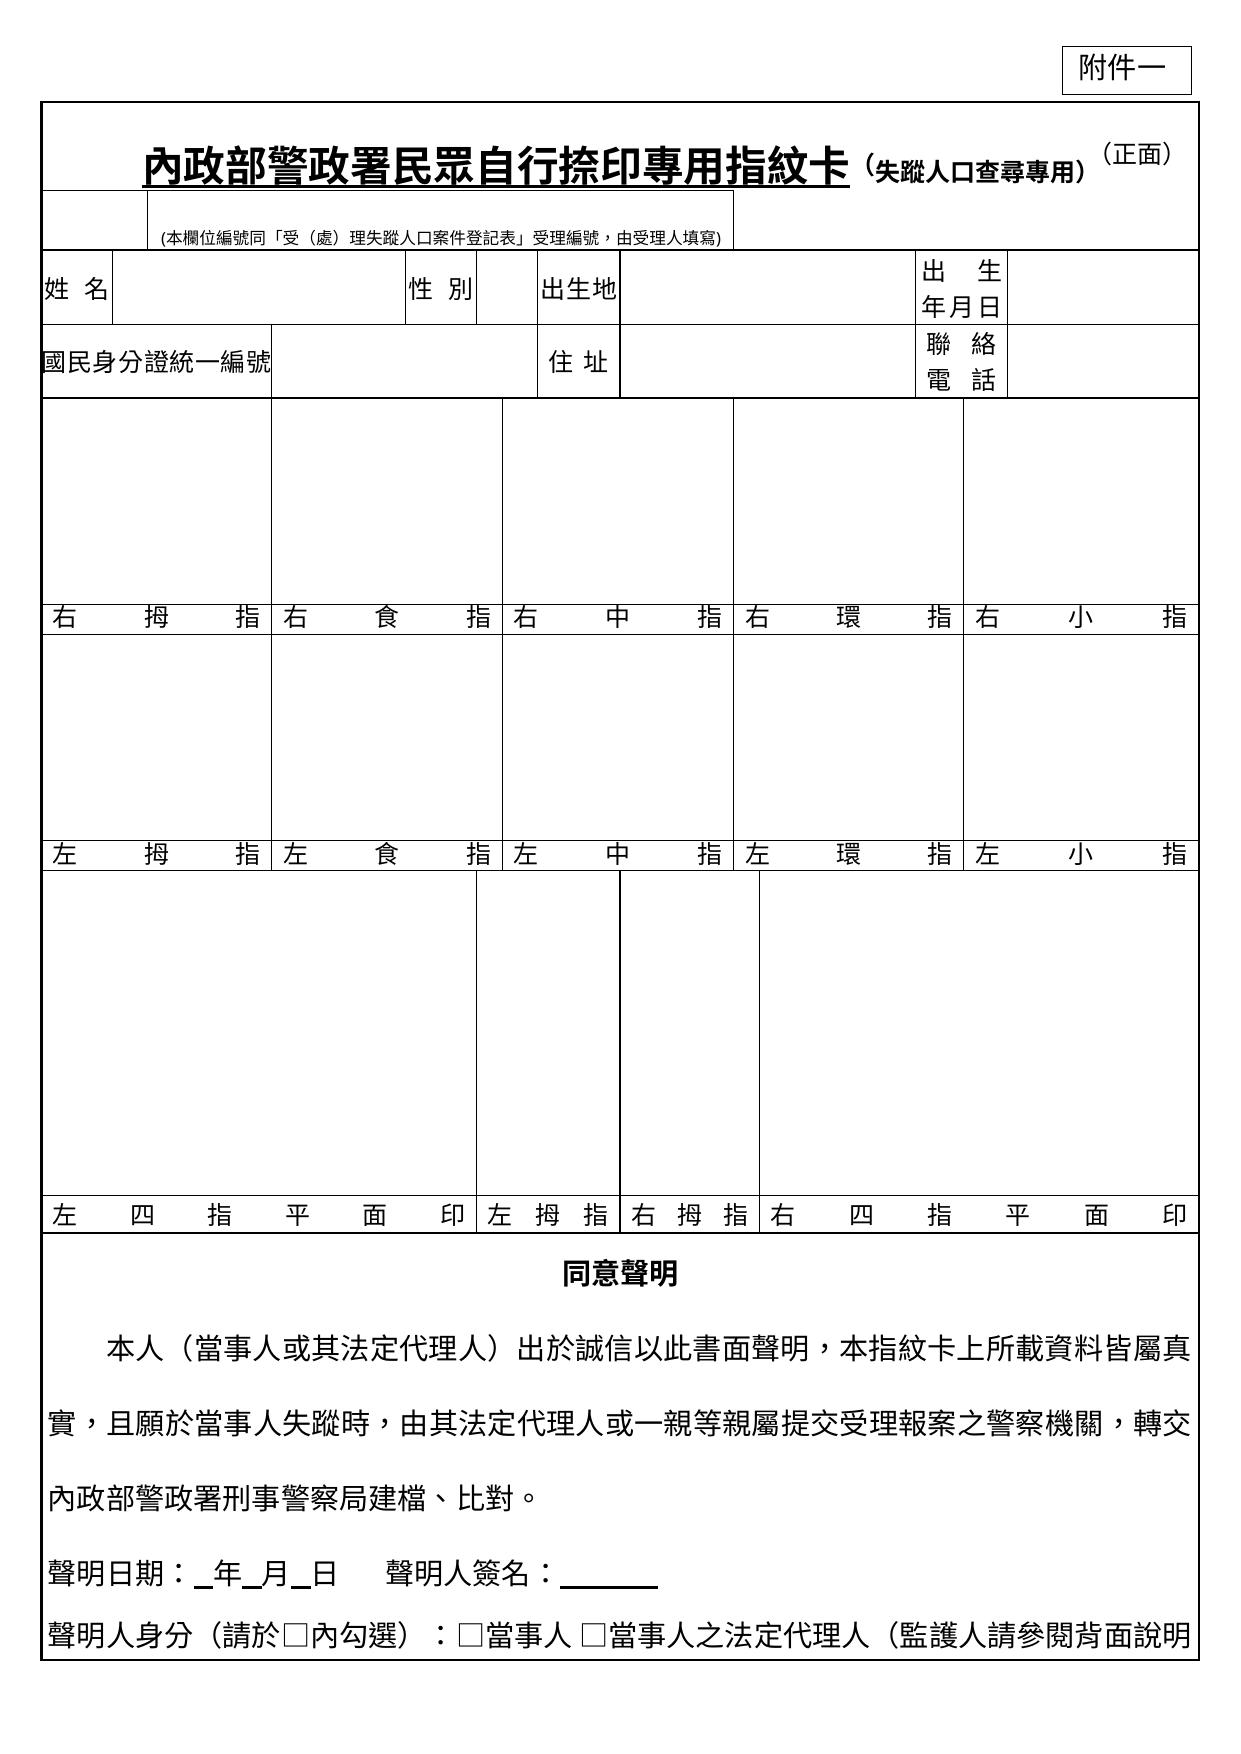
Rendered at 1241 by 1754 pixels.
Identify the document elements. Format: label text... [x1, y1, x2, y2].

table_cell 右食指 [272, 605, 502, 633]
table_cell [734, 635, 963, 840]
table_cell [503, 635, 733, 840]
table_cell 左小指 [964, 841, 1198, 870]
table_cell 右拇指 [621, 1196, 759, 1232]
table_header 內政部警政署民眾自行捺印專用指紋卡（失蹤人口查尋專用）（正面） [43, 103, 1198, 190]
table_cell 右拇指 [43, 605, 271, 633]
table_cell 左食指 [272, 841, 502, 870]
table_cell [272, 635, 502, 840]
table_cell 出生 年月日 [916, 251, 1007, 323]
table_cell [621, 325, 915, 397]
table_cell 右中指 [503, 605, 733, 633]
table_cell [272, 325, 537, 397]
table_cell 同意聲明 本人（當事人或其法定代理人）出於誠信以此書面聲明，本指紋卡上所載資料皆屬真實，且願於當事人失蹤時，由其法定代理人或一親等親屬提交受理報案之警察機關，轉交內政部警政署刑事警察局建檔、比對。 聲明日期： 年 月 日 聲明人簽名： 聲明人身分（請於□內勾選）：□當事人 □當事人之法定代理人（監護人請參閱背面說明 [43, 1234, 1198, 1659]
table_cell [503, 399, 733, 604]
table_cell [964, 399, 1198, 604]
table_cell 右環指 [734, 605, 963, 633]
table_cell 右四指平面印 [760, 1196, 1198, 1232]
table_cell 姓名 [43, 251, 112, 323]
table_cell [1008, 325, 1198, 397]
table_cell [621, 251, 915, 323]
table_cell [734, 190, 1198, 249]
table_cell 左拇指 [477, 1196, 619, 1232]
table_cell 性別 [406, 251, 476, 323]
table_cell 管理編號 [43, 191, 147, 249]
table_cell [621, 871, 759, 1195]
table_cell 左四指平面印 [43, 1196, 476, 1232]
table_cell [43, 635, 271, 840]
table_cell [760, 871, 1198, 1195]
table_cell 右小指 [964, 605, 1198, 633]
table_cell 出生地 [538, 251, 619, 323]
table_cell [477, 871, 619, 1195]
table_cell (本欄位編號同「受（處）理失蹤人口案件登記表」受理編號，由受理人填寫) [148, 191, 733, 249]
table_cell [734, 399, 963, 604]
table_cell [477, 251, 537, 323]
table_cell [43, 399, 271, 604]
table_cell 左環指 [734, 841, 963, 870]
table_cell 聯絡電話 [916, 325, 1007, 397]
table_cell [964, 635, 1198, 840]
table_cell 左拇指 [43, 841, 271, 870]
table_cell [113, 251, 405, 323]
table_cell 國民身分證統一編號 [43, 325, 271, 397]
table_cell [43, 871, 476, 1195]
table_cell [272, 399, 502, 604]
table_cell 左中指 [503, 841, 733, 870]
table_cell 住址 [538, 325, 619, 397]
table_cell [1008, 251, 1198, 323]
